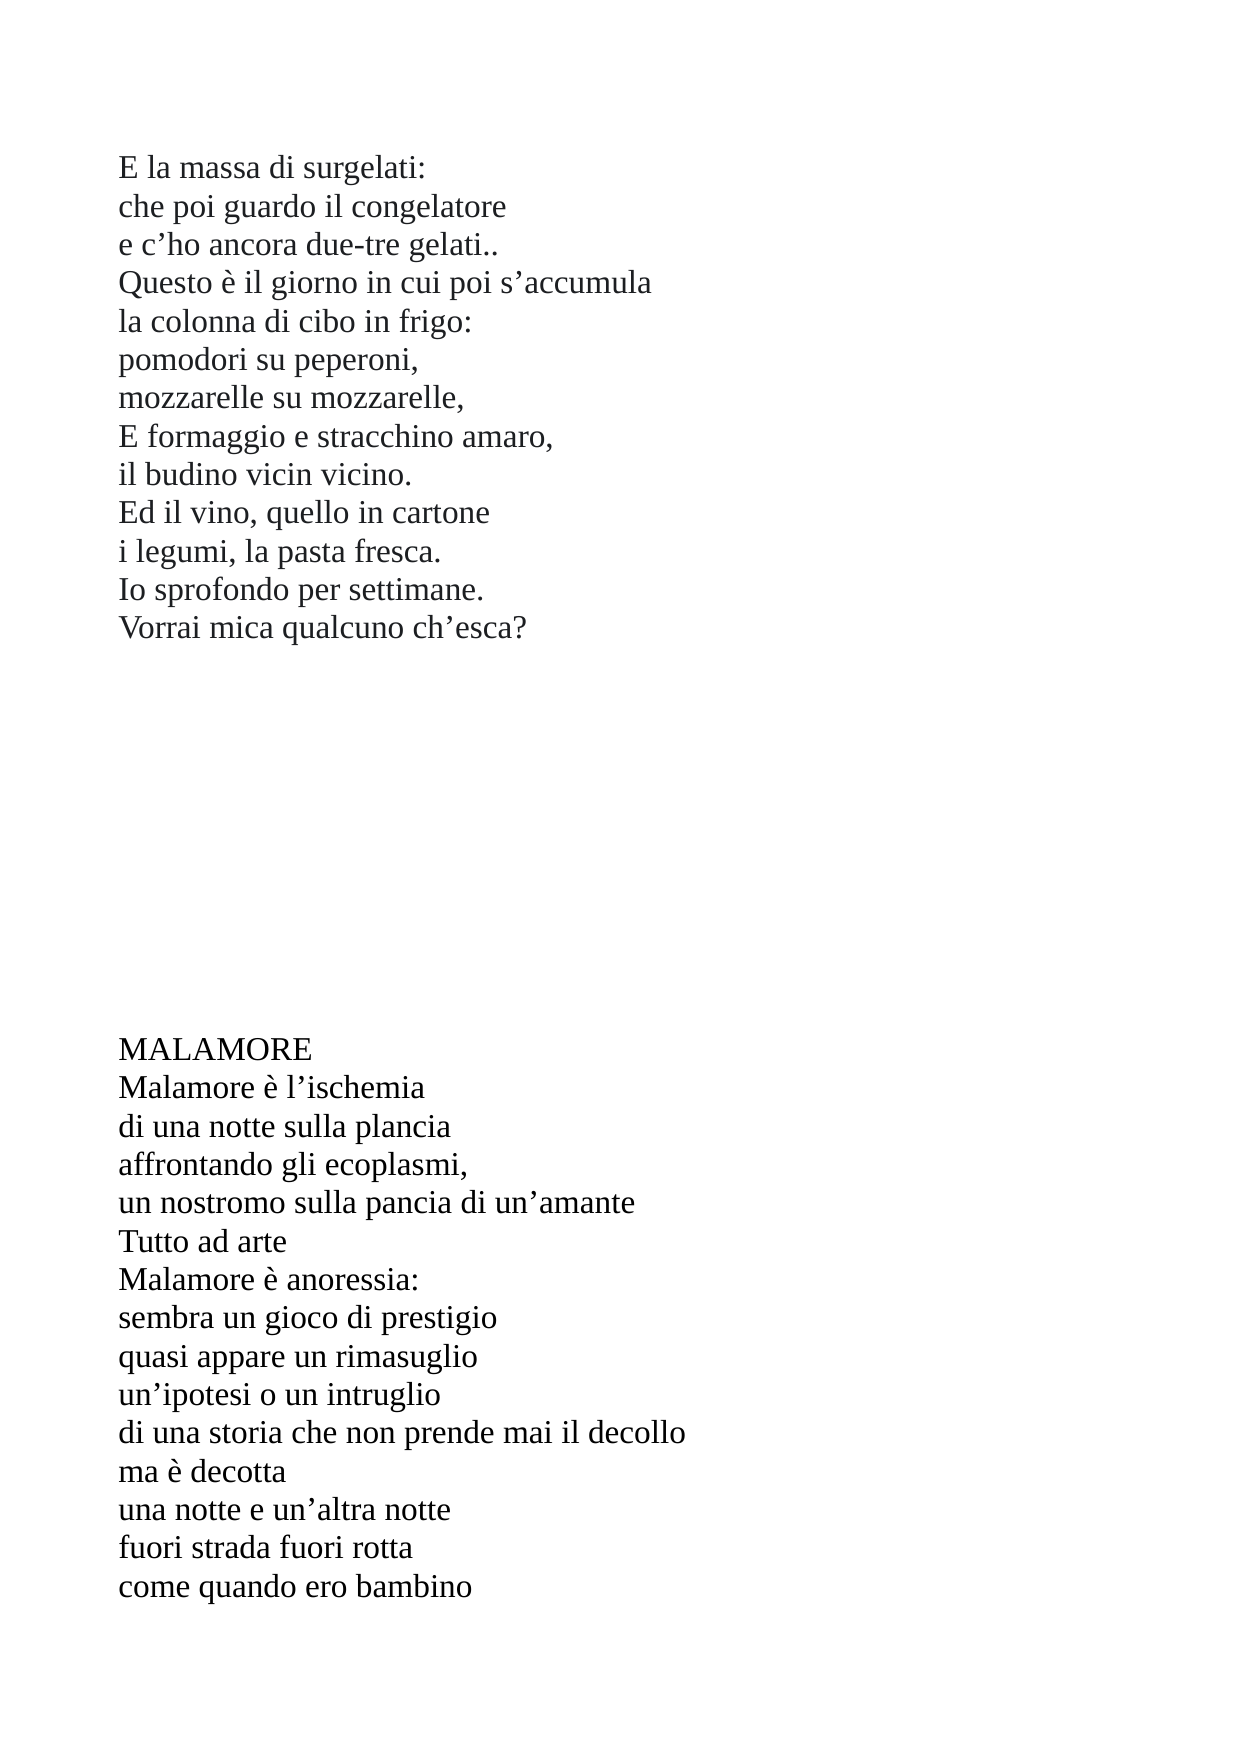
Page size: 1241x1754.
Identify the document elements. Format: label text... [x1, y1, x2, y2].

text una notte e un’altra notte [118, 1489, 1122, 1528]
text di una notte sulla plancia [118, 1106, 1122, 1144]
text fuori strada fuori rotta [118, 1528, 1122, 1566]
text E la massa di surgelati: che poi guardo il congelatore e c’ho ancora due-tre gelati.. Questo è il giorno in cui poi s’accumula la colonna di cibo in frigo: pomodori su peperoni, mozzarelle su mozzarelle, E formaggio e stracchino amaro, il budino vicin vicino. Ed il vino, quello in cartone i legumi, la pasta fresca. Io sprofondo per settimane. Vorrai mica qualcuno ch’esca? [118, 148, 1122, 646]
text un nostromo sulla pancia di un’amante [118, 1183, 1122, 1221]
text sembra un gioco di prestigio [118, 1298, 1122, 1336]
text affrontando gli ecoplasmi, [118, 1144, 1122, 1183]
text Malamore è anoressia: [118, 1259, 1122, 1298]
text ma è decotta [118, 1451, 1122, 1489]
text Malamore è l’ischemia [118, 1068, 1122, 1106]
text MALAMORE [118, 1029, 1122, 1068]
text Tutto ad arte [118, 1221, 1122, 1259]
text di una storia che non prende mai il decollo [118, 1413, 1122, 1451]
text un’ipotesi o un intruglio [118, 1374, 1122, 1413]
text come quando ero bambino [118, 1566, 1122, 1604]
text quasi appare un rimasuglio [118, 1336, 1122, 1374]
